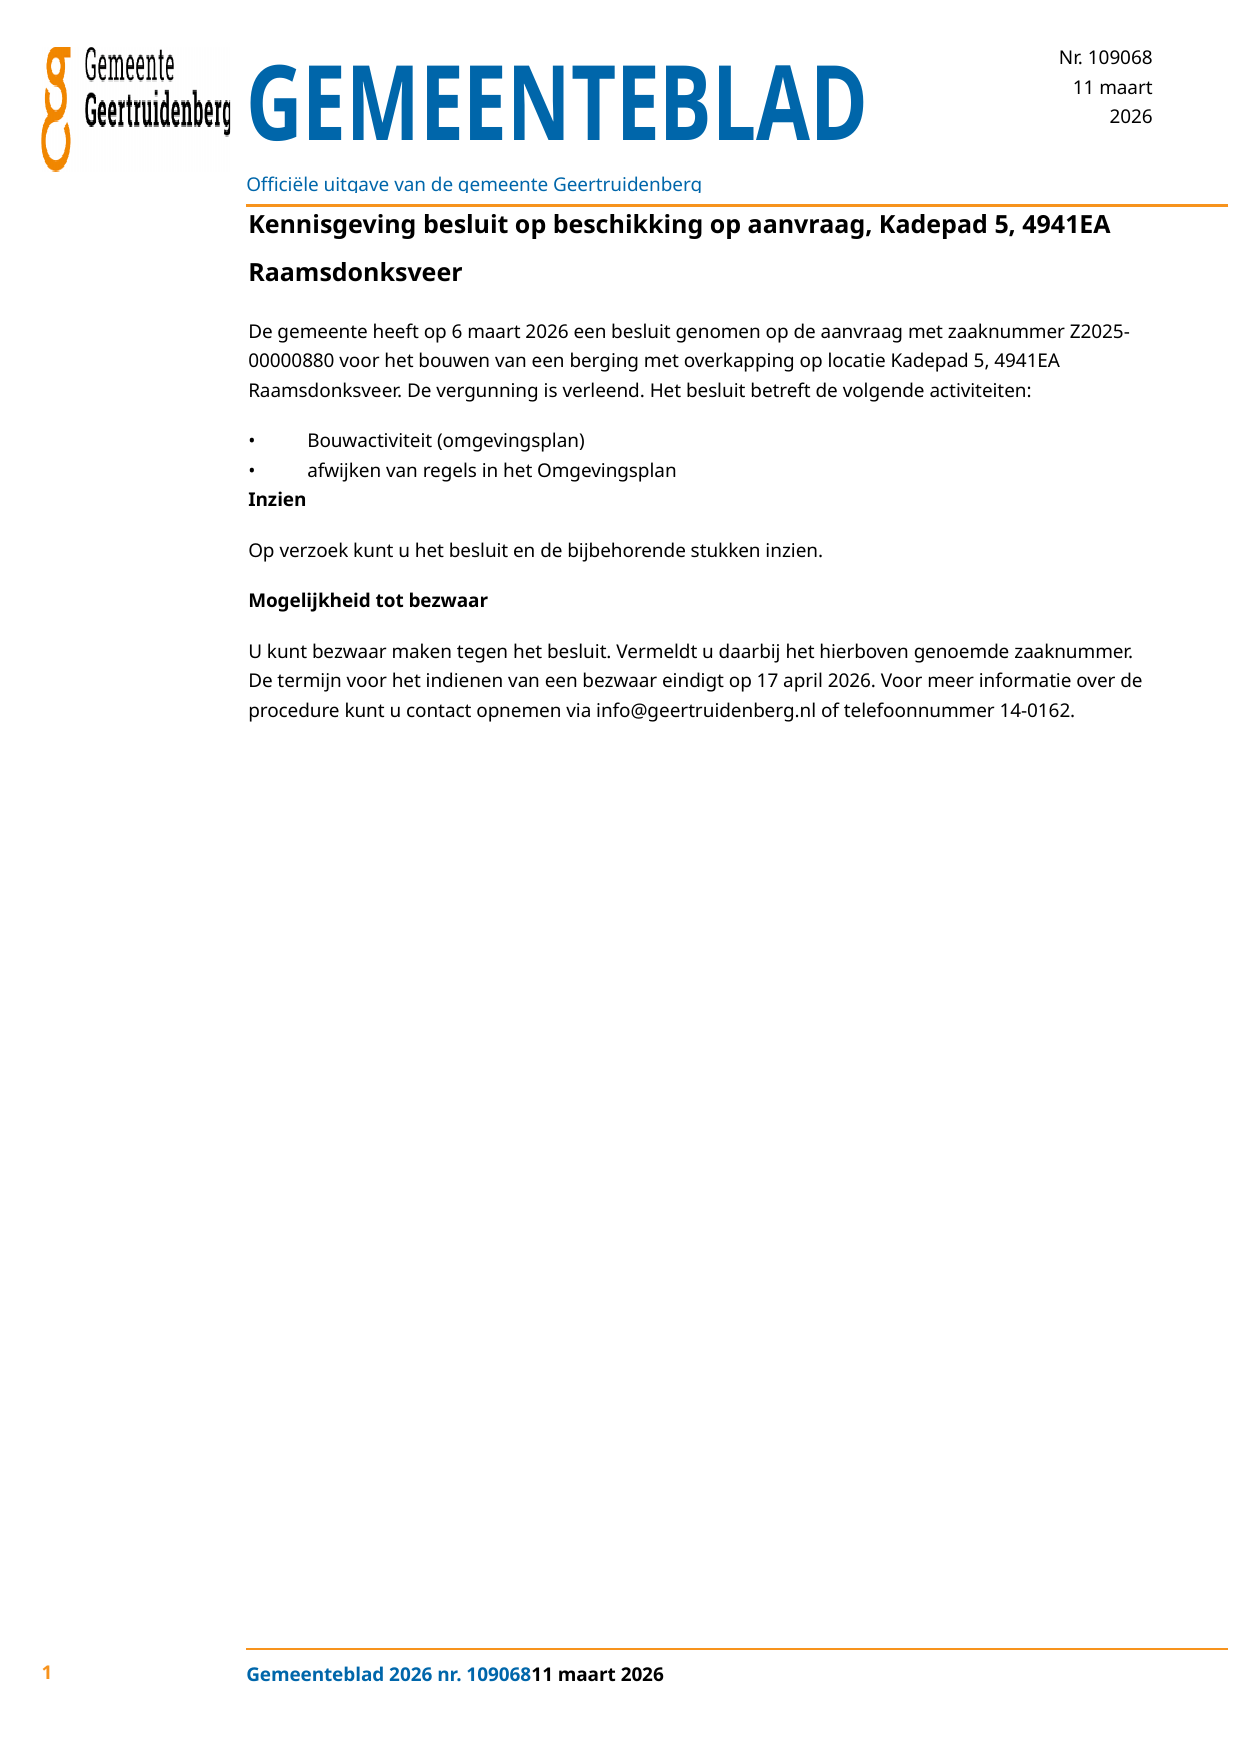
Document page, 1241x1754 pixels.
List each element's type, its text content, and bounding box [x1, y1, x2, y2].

text Inzien [248, 487, 1152, 512]
text U kunt bezwaar maken tegen het besluit. Vermeldt u daarbij het hierboven genoemde zaaknummer. De termijn voor het indienen van een bezwaar eindigt op 17 april 2026. Voor meer informatie over de procedure kunt u contact opnemen via info@geertruidenberg.nl of telefoonnummer 14-0162. [248, 638, 1152, 723]
text Kennisgeving besluit op beschikking op aanvraag, Kadepad 5, 4941EA Raamsdonksveer [248, 207, 1152, 288]
text De gemeente heeft op 6 maart 2026 een besluit genomen op de aanvraag met zaaknummer Z2025-00000880 voor het bouwen van een berging met overkapping op locatie Kadepad 5, 4941EA Raamsdonksveer. De vergunning is verleend. Het besluit betreft de volgende activiteiten: [248, 318, 1152, 403]
list afwijken van regels in het Omgevingsplan [248, 457, 1152, 483]
text Op verzoek kunt u het besluit en de bijbehorende stukken inzien. [248, 537, 1152, 563]
picture [41, 47, 231, 172]
list Bouwactiviteit (omgevingsplan) [248, 427, 1152, 453]
text Mogelijkheid tot bezwaar [248, 587, 1152, 613]
